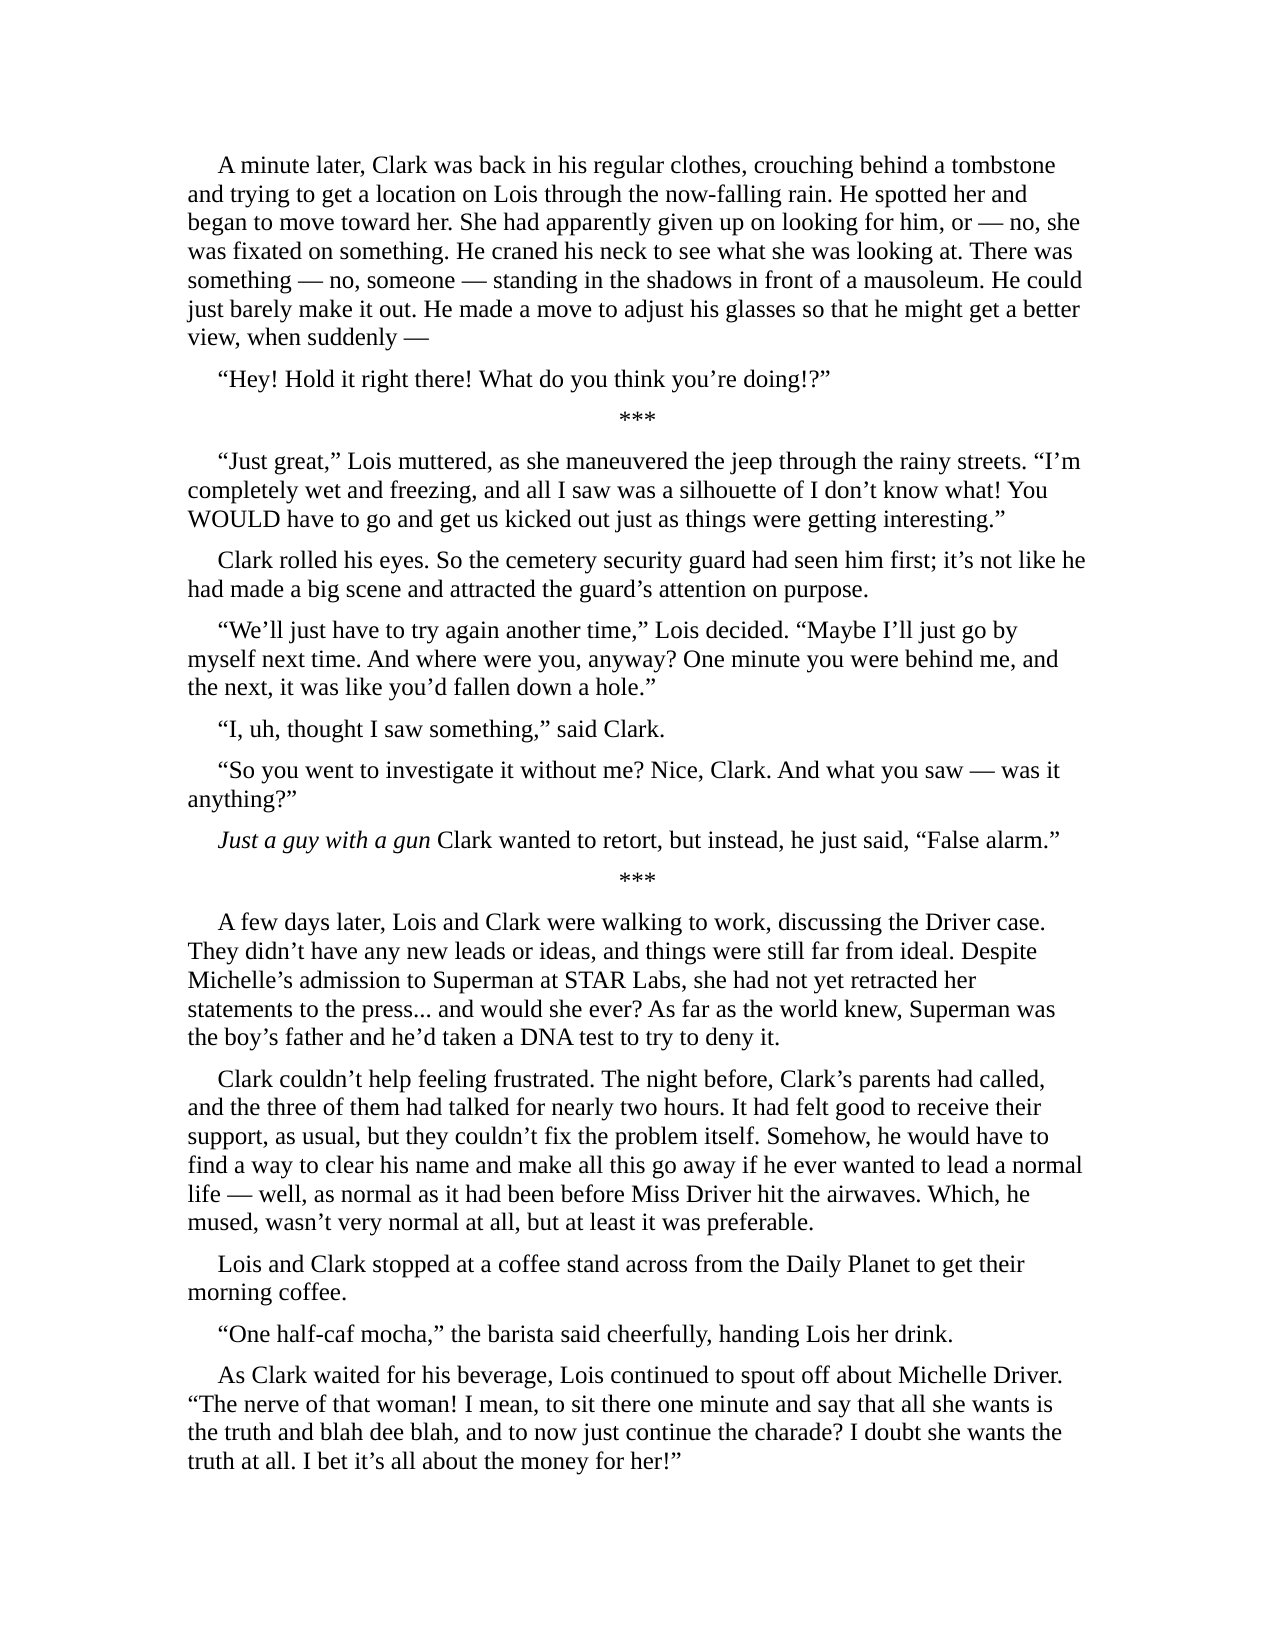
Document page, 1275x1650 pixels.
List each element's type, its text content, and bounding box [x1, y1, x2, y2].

text “Just great,” Lois muttered, as she maneuvered the jeep through the rainy streets. “I’m completely wet and freezing, and all I saw was a silhouette of I don’t know what! You WOULD have to go and get us kicked out just as things were getting interesting.” [187, 446, 1087, 532]
text Lois and Clark stopped at a coffee stand across from the Daily Planet to get their morning coffee. [187, 1249, 1087, 1306]
text Clark rolled his eyes. So the cemetery security guard had seen him first; it’s not like he had made a big scene and attracted the guard’s attention on purpose. [187, 545, 1087, 602]
text A minute later, Clark was back in his regular clothes, crouching behind a tombstone and trying to get a location on Lois through the now-falling rain. He spotted her and began to move toward her. She had apparently given up on looking for him, or — no, she was fixated on something. He craned his neck to see what she was looking at. There was something — no, someone — standing in the shadows in front of a mausoleum. He could just barely make it out. He made a move to adjust his glasses so that he might get a better view, when suddenly — [187, 150, 1087, 351]
text “So you went to investigate it without me? Nice, Clark. And what you saw — was it anything?” [187, 755, 1087, 812]
text “One half-caf mocha,” the barista said cheerfully, handing Lois her drink. [187, 1319, 1087, 1347]
text A few days later, Lois and Clark were walking to work, discussing the Driver case. They didn’t have any new leads or ideas, and things were still far from ideal. Despite Michelle’s admission to Superman at STAR Labs, she had not yet retracted her statements to the press... and would she ever? As far as the world knew, Superman was the boy’s father and he’d taken a DNA test to try to deny it. [187, 907, 1087, 1051]
text “I, uh, thought I saw something,” said Clark. [187, 714, 1087, 742]
text “Hey! Hold it right there! What do you think you’re doing!?” [187, 364, 1087, 392]
text *** [187, 866, 1087, 895]
text *** [187, 405, 1087, 434]
text Clark couldn’t help feeling frustrated. The night before, Clark’s parents had called, and the three of them had talked for nearly two hours. It had felt good to receive their support, as usual, but they couldn’t fix the problem itself. Somehow, he would have to find a way to clear his name and make all this go away if he ever wanted to lead a normal life — well, as normal as it had been before Miss Driver hit the airwaves. Which, he mused, wasn’t very normal at all, but at least it was preferable. [187, 1064, 1087, 1236]
text Just a guy with a gun Clark wanted to retort, but instead, he just said, “False alarm.” [187, 825, 1087, 854]
text As Clark waited for his beverage, Lois continued to spout off about Michelle Driver. “The nerve of that woman! I mean, to sit there one minute and say that all she wants is the truth and blah dee blah, and to now just continue the charade? I doubt she wants the truth at all. I bet it’s all about the money for her!” [187, 1360, 1087, 1475]
text “We’ll just have to try again another time,” Lois decided. “Maybe I’ll just go by myself next time. And where were you, anyway? One minute you were behind me, and the next, it was like you’d fallen down a hole.” [187, 615, 1087, 701]
